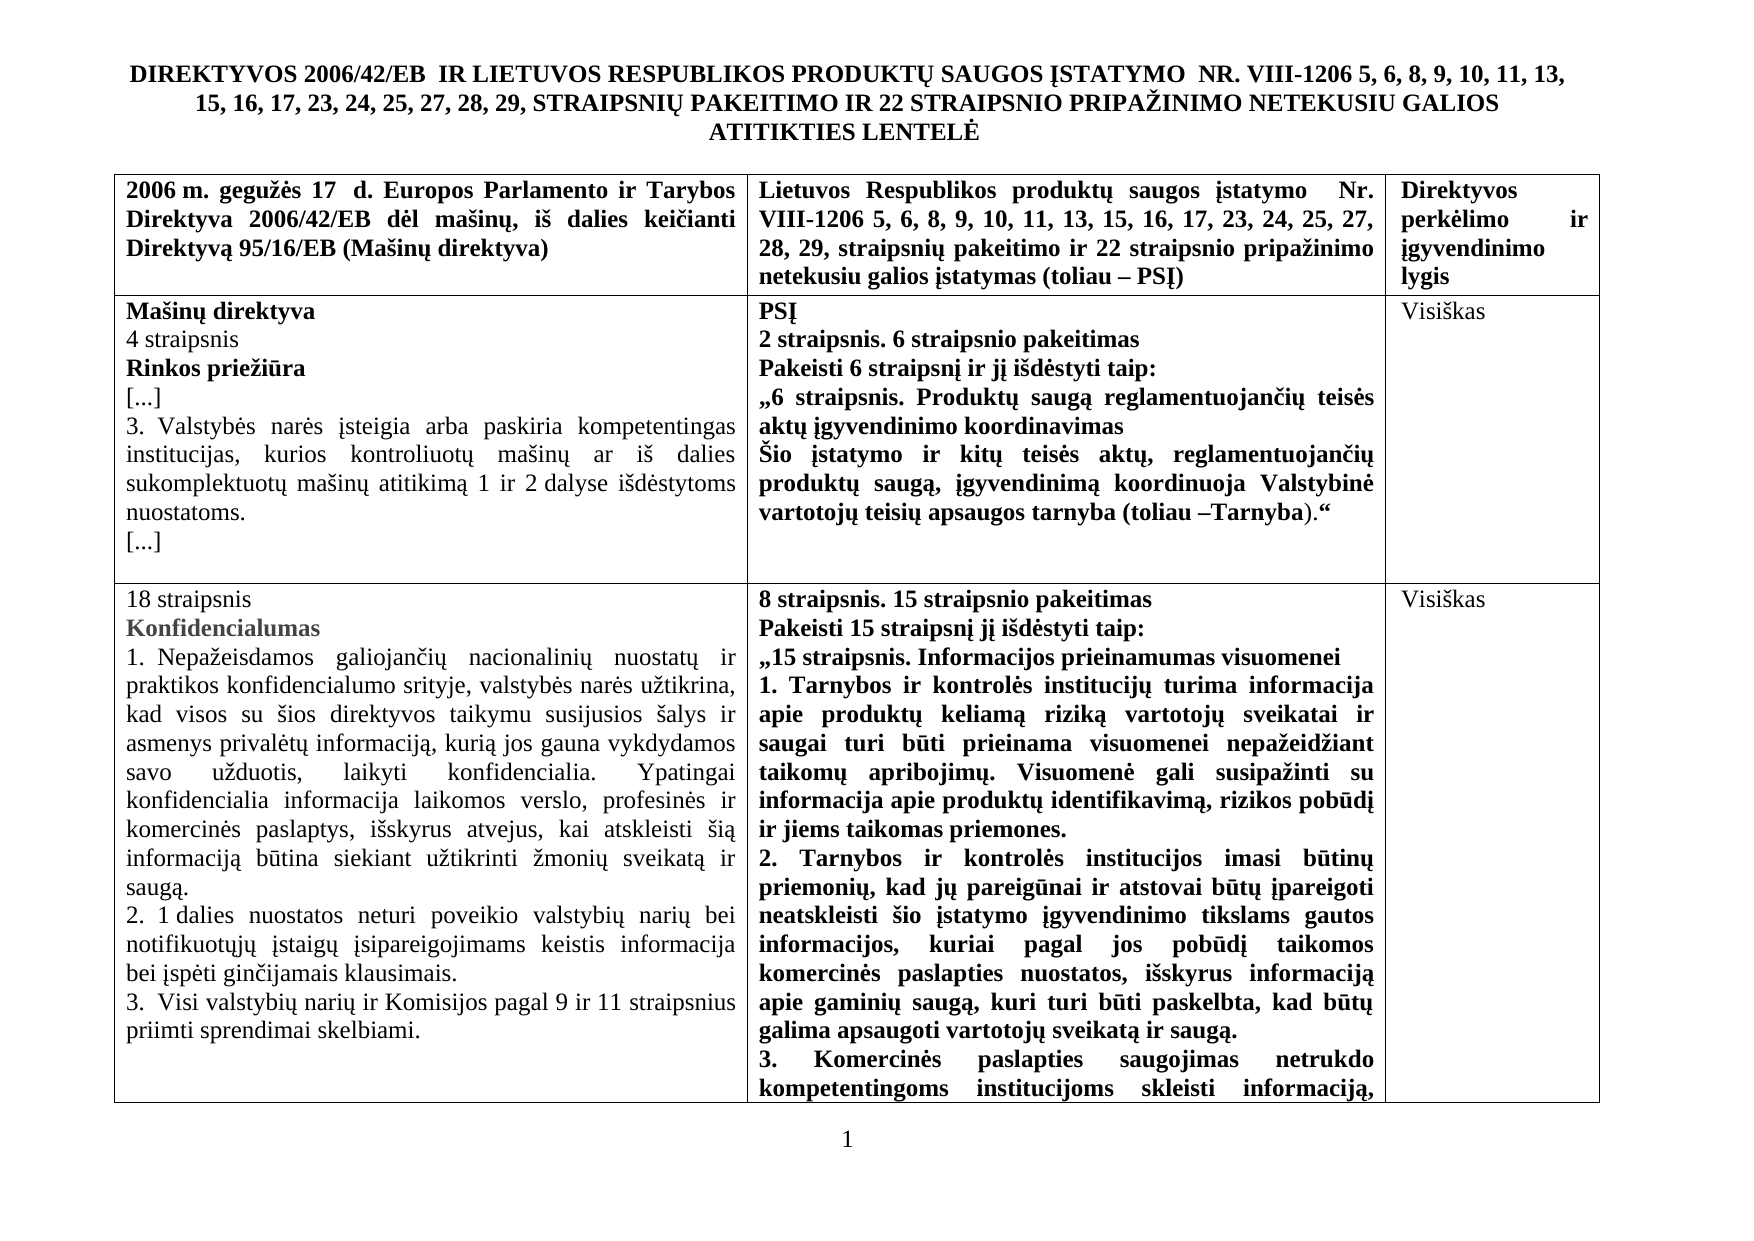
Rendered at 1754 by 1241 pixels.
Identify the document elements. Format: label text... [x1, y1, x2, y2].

table_header Lietuvos Respublikos produktų saugos įstatymo Nr. VIII-1206 5, 6, 8, 9, 10, 11, 13, 15, 16, 17, 23, 24, 25, 27, 28, 29, straipsnių pakeitimo ir 22 straipsnio pripažinimo netekusiu galios įstatymas (toliau – PSĮ) [748, 175, 1385, 295]
text ATITIKTIES LENTELĖ [118, 117, 1577, 145]
table_header Direktyvos perkėlimo ir įgyvendinimo lygis [1386, 175, 1599, 295]
table_cell Mašinų direktyva 4 straipsnis Rinkos priežiūra [...] 3. Valstybės narės įsteigia arba paskiria kompetentingas institucijas, kurios kontroliuotų mašinų ar iš dalies sukomplektuotų mašinų atitikimą 1 ir 2 dalyse išdėstytoms nuostatoms. [...] [115, 296, 747, 583]
text DIREKTYVOS 2006/42/EB IR LIETUVOS RESPUBLIKOS PRODUKTŲ SAUGOS ĮSTATYMO NR. VIII-1206 5, 6, 8, 9, 10, 11, 13, 15, 16, 17, 23, 24, 25, 27, 28, 29, STRAIPSNIŲ PAKEITIMO IR 22 STRAIPSNIO PRIPAŽINIMO NETEKUSIU GALIOS [118, 59, 1577, 117]
table_cell PSĮ 2 straipsnis. 6 straipsnio pakeitimas Pakeisti 6 straipsnį ir jį išdėstyti taip: „6 straipsnis. Produktų saugą reglamentuojančių teisės aktų įgyvendinimo koordinavimas Šio įstatymo ir kitų teisės aktų, reglamentuojančių produktų saugą, įgyvendinimą koordinuoja Valstybinė vartotojų teisių apsaugos tarnyba (toliau –Tarnyba).“ [748, 296, 1385, 583]
table_cell 18 straipsnis Konfidencialumas 1. Nepažeisdamos galiojančių nacionalinių nuostatų ir praktikos konfidencialumo srityje, valstybės narės užtikrina, kad visos su šios direktyvos taikymu susijusios šalys ir asmenys privalėtų informaciją, kurią jos gauna vykdydamos savo užduotis, laikyti konfidencialia. Ypatingai konfidencialia informacija laikomos verslo, profesinės ir komercinės paslaptys, išskyrus atvejus, kai atskleisti šią informaciją būtina siekiant užtikrinti žmonių sveikatą ir saugą. 2. 1 dalies nuostatos neturi poveikio valstybių narių bei notifikuotųjų įstaigų įsipareigojimams keistis informacija bei įspėti ginčijamais klausimais. 3. Visi valstybių narių ir Komisijos pagal 9 ir 11 straipsnius priimti sprendimai skelbiami. [115, 584, 747, 1102]
table_cell Visiškas [1386, 296, 1599, 583]
table_cell Visiškas [1386, 584, 1599, 1102]
table_header 2006 m. gegužės 17 d. Europos Parlamento ir Tarybos Direktyva 2006/42/EB dėl mašinų, iš dalies keičianti Direktyvą 95/16/EB (Mašinų direktyva) [115, 175, 747, 295]
table_cell 8 straipsnis. 15 straipsnio pakeitimas Pakeisti 15 straipsnį jį išdėstyti taip: „15 straipsnis. Informacijos prieinamumas visuomenei 1. Tarnybos ir kontrolės institucijų turima informacija apie produktų keliamą riziką vartotojų sveikatai ir saugai turi būti prieinama visuomenei nepažeidžiant taikomų apribojimų. Visuomenė gali susipažinti su informacija apie produktų identifikavimą, rizikos pobūdį ir jiems taikomas priemones. 2. Tarnybos ir kontrolės institucijos imasi būtinų priemonių, kad jų pareigūnai ir atstovai būtų įpareigoti neatskleisti šio įstatymo įgyvendinimo tikslams gautos informacijos, kuriai pagal jos pobūdį taikomos komercinės paslapties nuostatos, išskyrus informaciją apie gaminių saugą, kuri turi būti paskelbta, kad būtų galima apsaugoti vartotojų sveikatą ir saugą. 3. Komercinės paslapties saugojimas netrukdo kompetentingoms institucijoms skleisti informaciją, [748, 584, 1385, 1102]
